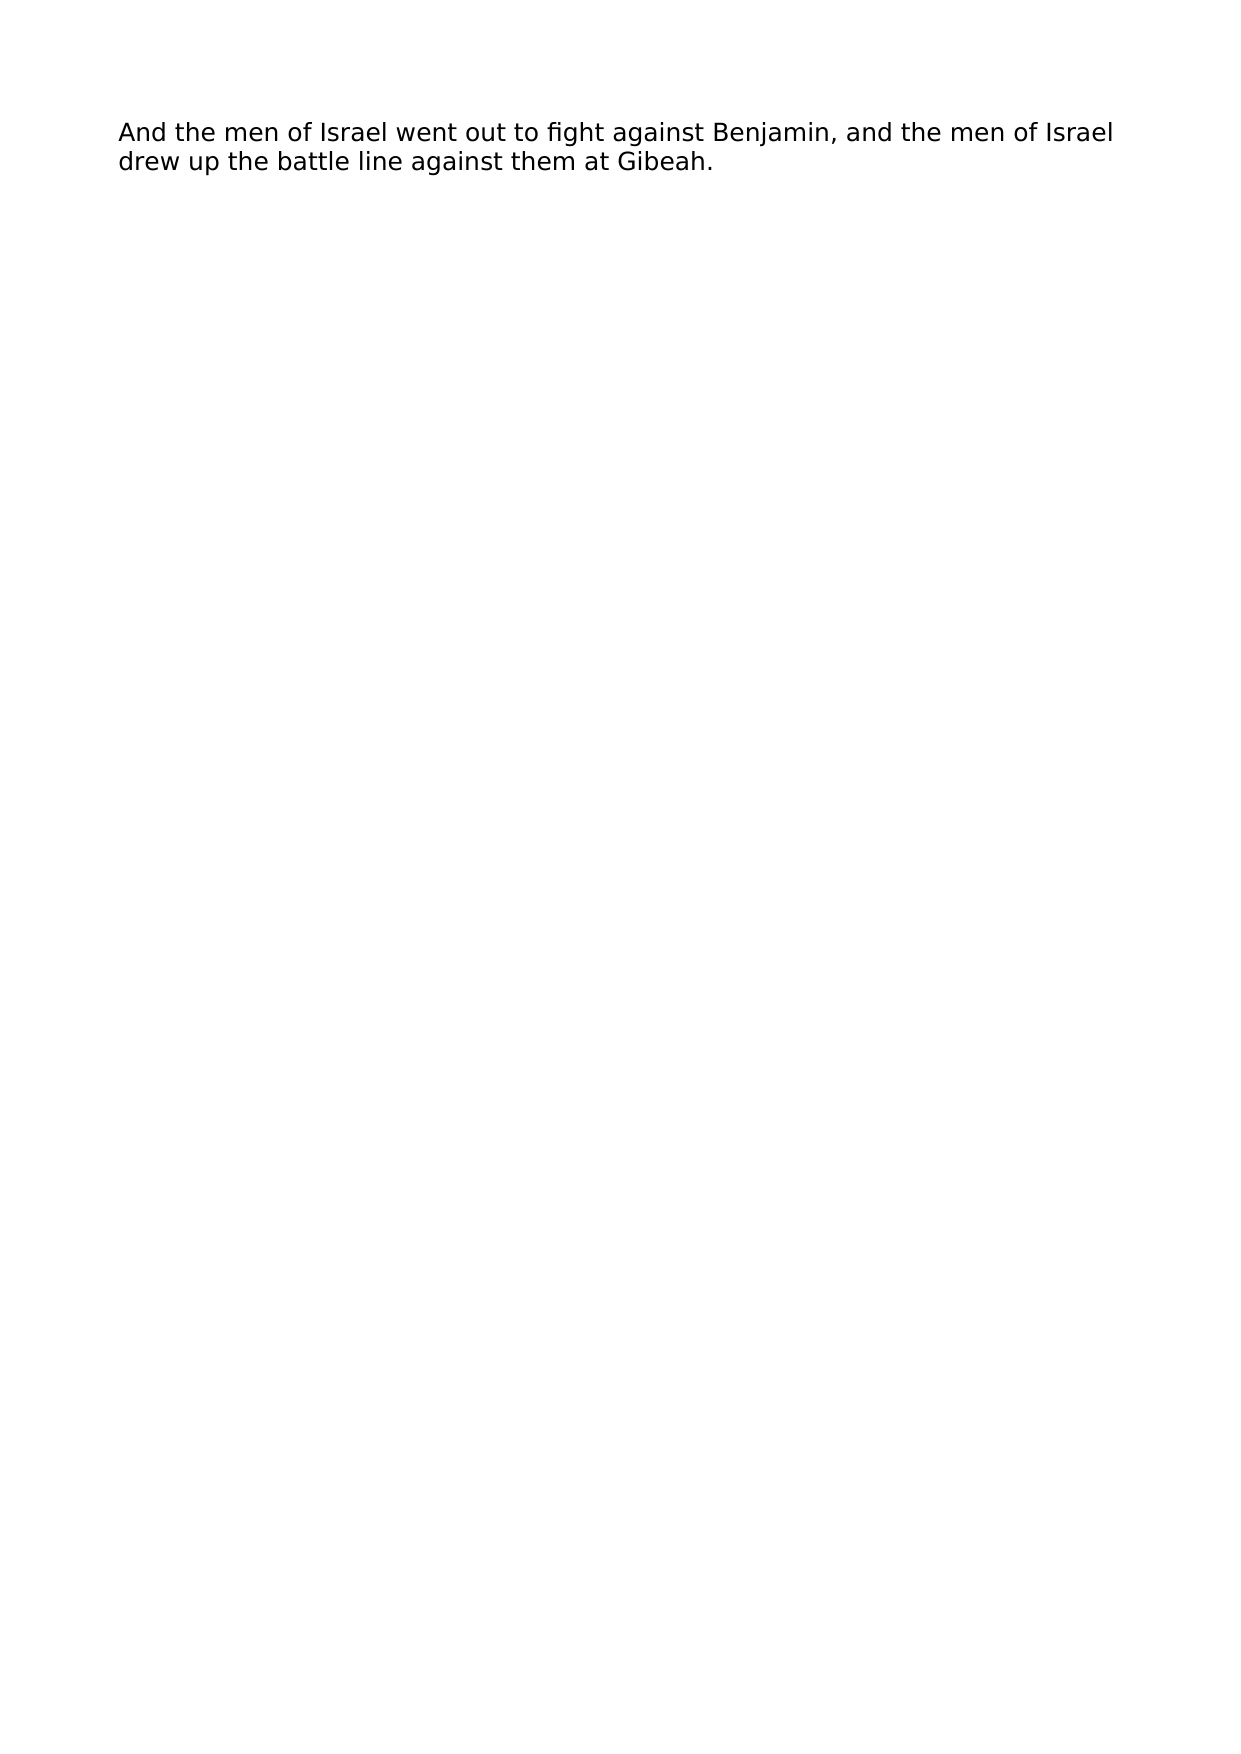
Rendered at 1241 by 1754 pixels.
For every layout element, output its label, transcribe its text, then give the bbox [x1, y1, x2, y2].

text And the men of Israel went out to fight against Benjamin, and the men of Israel drew up the battle line against them at Gibeah. [118, 118, 1122, 176]
